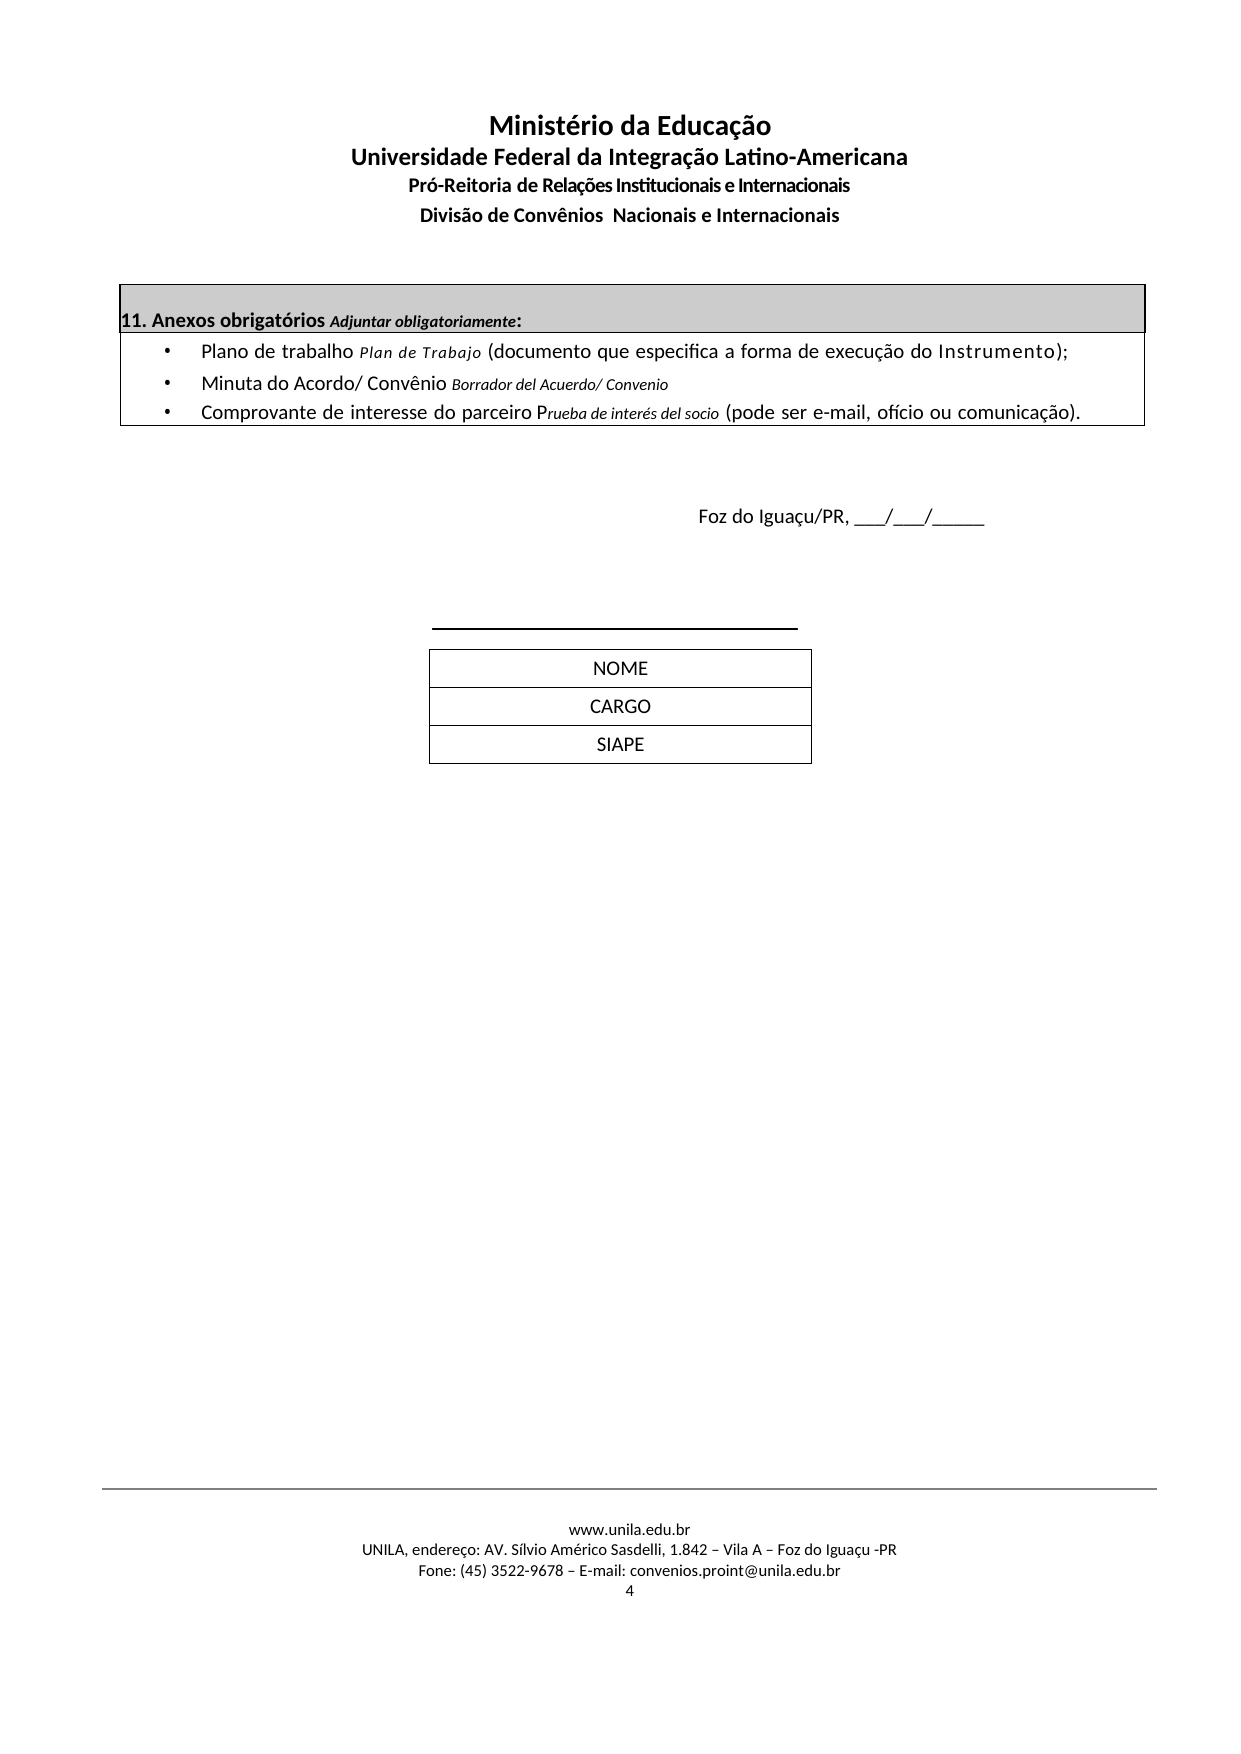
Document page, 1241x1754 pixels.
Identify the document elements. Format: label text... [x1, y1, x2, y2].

text Foz do Iguaçu/PR, ___/___/_____ [698, 503, 1157, 528]
table_cell Plano de trabalho Plan de Trabajo (documento que especifica a forma de execução do Instrumento); Minuta do Acordo/ Convênio Borrador del Acuerdo/ Convenio Comprovante de interesse do parceiro Prueba de interés del socio (pode ser e-mail, ofício ou comunicação). [121, 333, 1144, 425]
table_header NOME [430, 650, 811, 687]
table_cell SIAPE [430, 726, 811, 762]
table_header 11. Anexos obrigatórios Adjuntar obligatoriamente: [121, 285, 1144, 332]
table_cell CARGO [430, 688, 811, 724]
